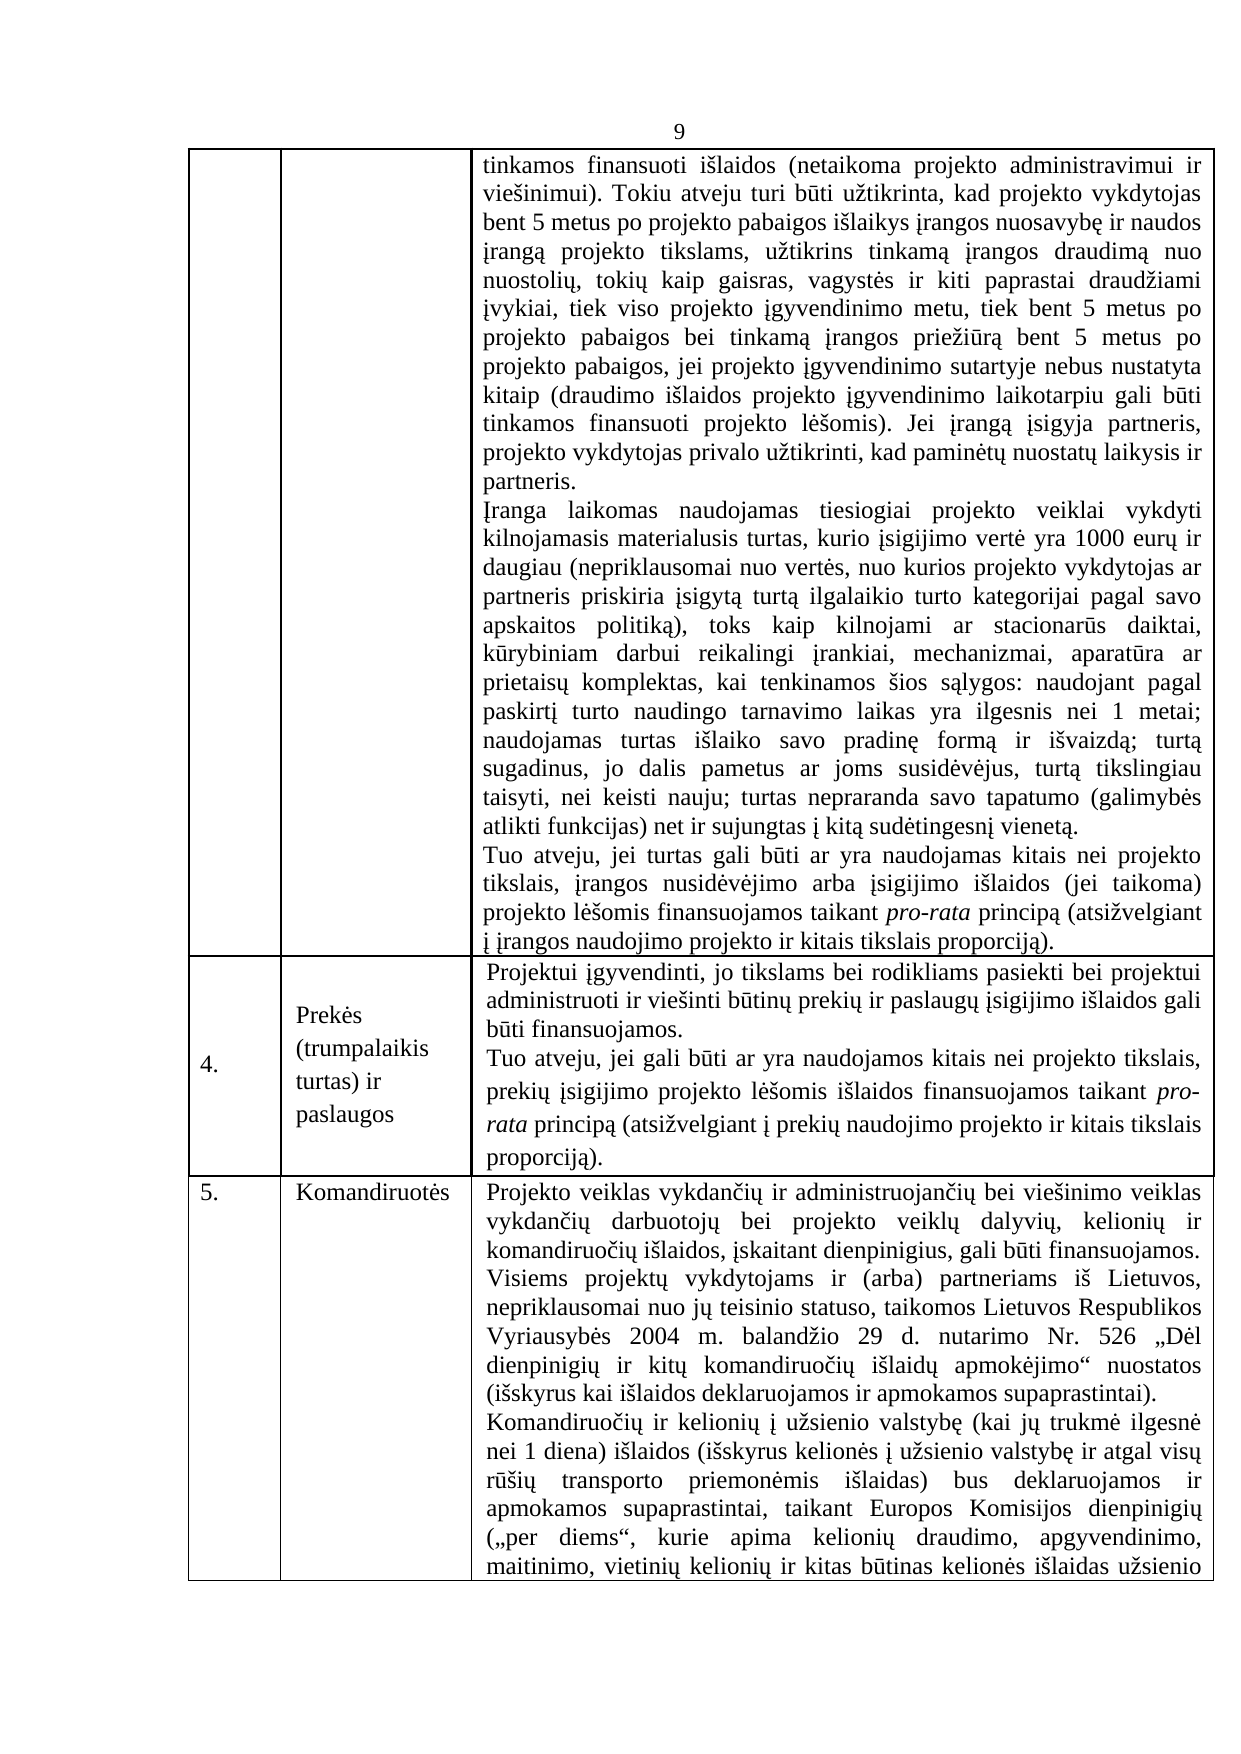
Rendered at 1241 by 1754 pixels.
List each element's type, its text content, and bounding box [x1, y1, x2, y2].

table_cell Prekės (trumpalaikis turtas) ir paslaugos [282, 957, 470, 1175]
table_cell 5. [189, 1177, 280, 1580]
table_cell [190, 150, 280, 955]
table_cell Projektui įgyvendinti, jo tikslams bei rodikliams pasiekti bei projektui administruoti ir viešinti būtinų prekių ir paslaugų įsigijimo išlaidos gali būti finansuojamos. Tuo atveju, jei gali būti ar yra naudojamos kitais nei projekto tikslais, prekių įsigijimo projekto lėšomis išlaidos finansuojamos taikant pro-rata principą (atsižvelgiant į prekių naudojimo projekto ir kitais tikslais proporciją). [473, 957, 1213, 1175]
table_cell Komandiruotės [281, 1177, 471, 1580]
table_cell tinkamos finansuoti išlaidos (netaikoma projekto administravimui ir viešinimui). Tokiu atveju turi būti užtikrinta, kad projekto vykdytojas bent 5 metus po projekto pabaigos išlaikys įrangos nuosavybę ir naudos įrangą projekto tikslams, užtikrins tinkamą įrangos draudimą nuo nuostolių, tokių kaip gaisras, vagystės ir kiti paprastai draudžiami įvykiai, tiek viso projekto įgyvendinimo metu, tiek bent 5 metus po projekto pabaigos bei tinkamą įrangos priežiūrą bent 5 metus po projekto pabaigos, jei projekto įgyvendinimo sutartyje nebus nustatyta kitaip (draudimo išlaidos projekto įgyvendinimo laikotarpiu gali būti tinkamos finansuoti projekto lėšomis). Jei įrangą įsigyja partneris, projekto vykdytojas privalo užtikrinti, kad paminėtų nuostatų laikysis ir partneris. Įranga laikomas naudojamas tiesiogiai projekto veiklai vykdyti kilnojamasis materialusis turtas, kurio įsigijimo vertė yra 1000 eurų ir daugiau (nepriklausomai nuo vertės, nuo kurios projekto vykdytojas ar partneris priskiria įsigytą turtą ilgalaikio turto kategorijai pagal savo apskaitos politiką), toks kaip kilnojami ar stacionarūs daiktai, kūrybiniam darbui reikalingi įrankiai, mechanizmai, aparatūra ar prietaisų komplektas, kai tenkinamos šios sąlygos: naudojant pagal paskirtį turto naudingo tarnavimo laikas yra ilgesnis nei 1 metai; naudojamas turtas išlaiko savo pradinę formą ir išvaizdą; turtą sugadinus, jo dalis pametus ar joms susidėvėjus, turtą tikslingiau taisyti, nei keisti nauju; turtas nepraranda savo tapatumo (galimybės atlikti funkcijas) net ir sujungtas į kitą sudėtingesnį vienetą. Tuo atveju, jei turtas gali būti ar yra naudojamas kitais nei projekto tikslais, įrangos nusidėvėjimo arba įsigijimo išlaidos (jei taikoma) projekto lėšomis finansuojamos taikant pro-rata principą (atsižvelgiant į įrangos naudojimo projekto ir kitais tikslais proporciją). [473, 150, 1213, 955]
table_cell [282, 150, 470, 955]
table_cell 4. [190, 957, 280, 1175]
